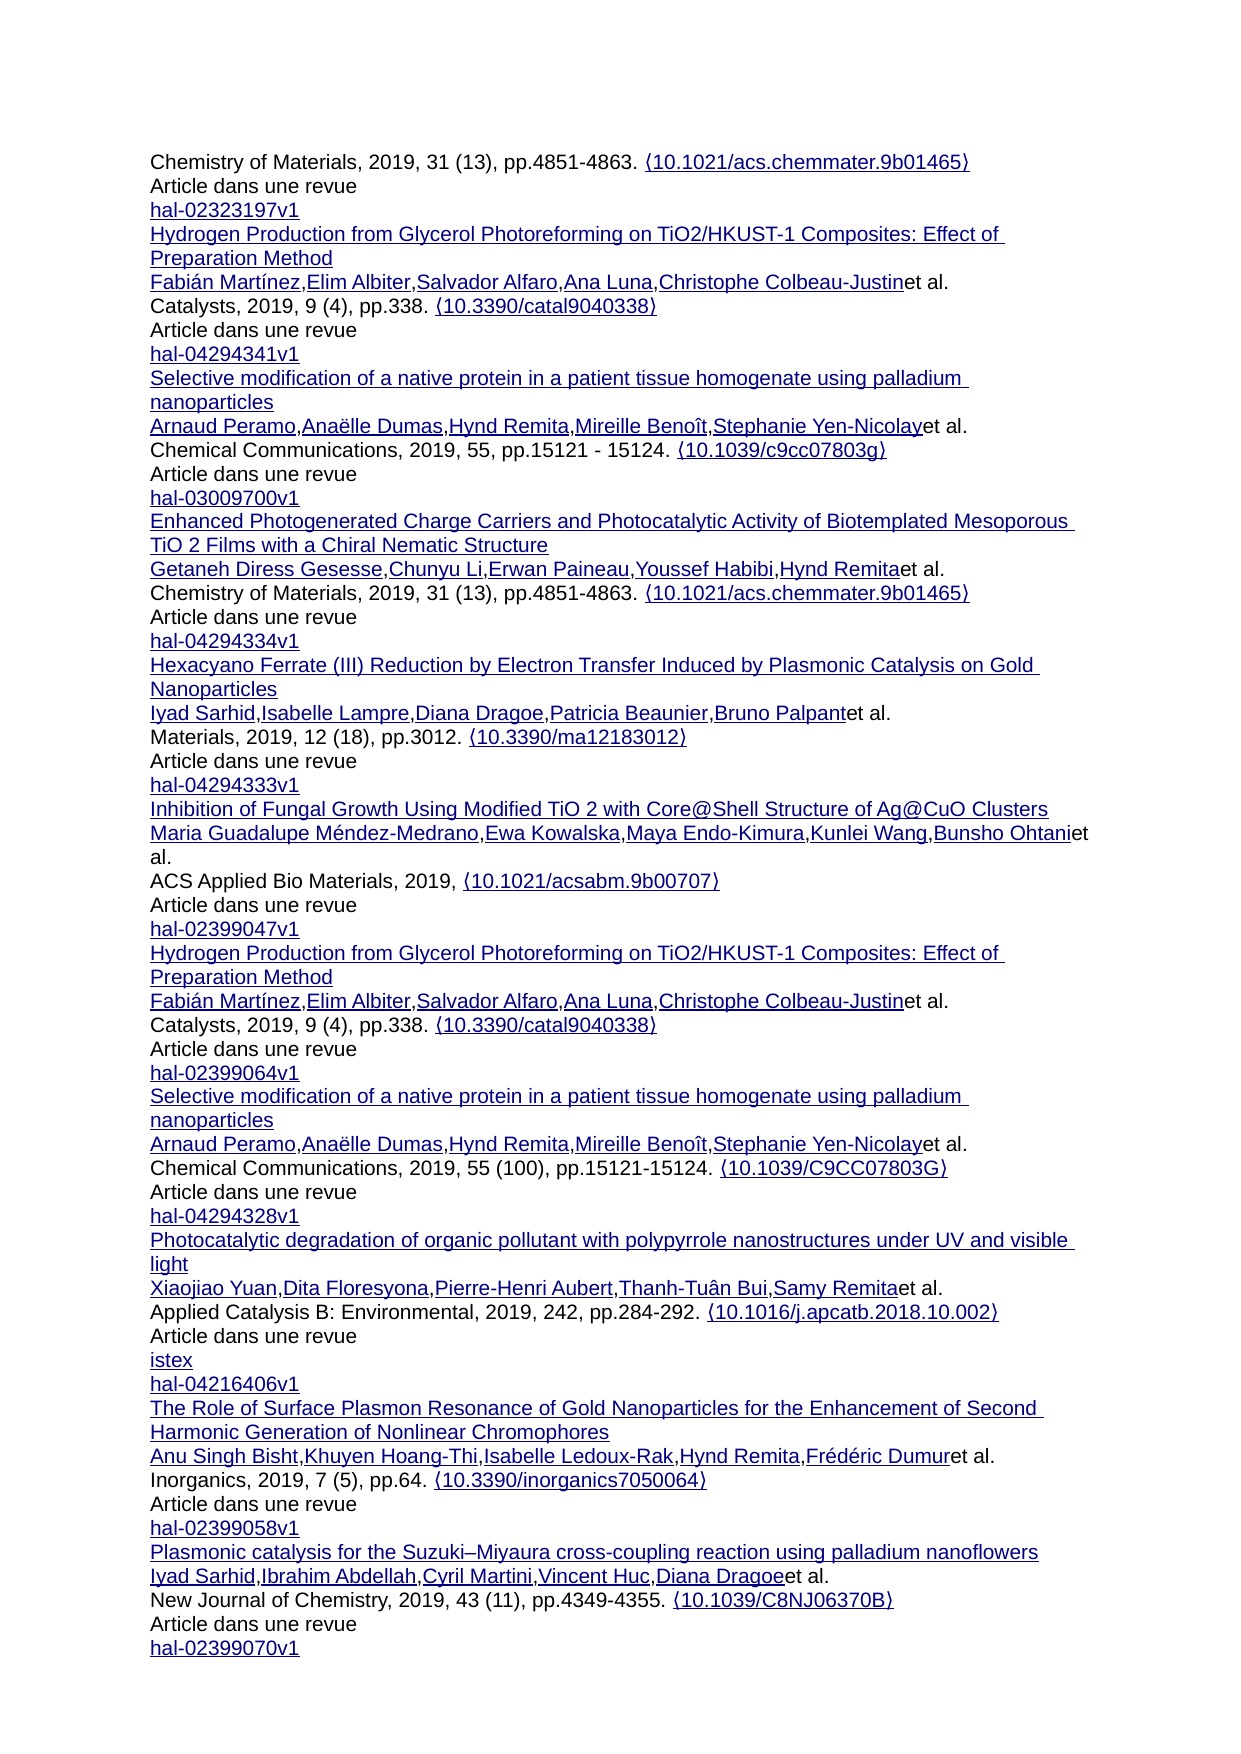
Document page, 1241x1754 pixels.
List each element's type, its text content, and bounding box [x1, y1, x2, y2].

table_cell The Role of Surface Plasmon Resonance of Gold Nanoparticles for the Enhancement of Second Harmonic Generation of Nonlinear Chromophores Anu Singh Bisht,Khuyen Hoang-Thi,Isabelle Ledoux-Rak,Hynd Remita,Frédéric Dumuret al. Inorganics, 2019, 7 (5), pp.64. ⟨10.3390/inorganics7050064⟩ Article dans une revue hal-02399058v1 [150, 1396, 1090, 1539]
table_cell Hydrogen Production from Glycerol Photoreforming on TiO2/HKUST-1 Composites: Effect of Preparation Method Fabián Martínez,Elim Albiter,Salvador Alfaro,Ana Luna,Christophe Colbeau-Justinet al. Catalysts, 2019, 9 (4), pp.338. ⟨10.3390/catal9040338⟩ Article dans une revue hal-04294341v1 [150, 222, 1090, 366]
table_cell Enhanced Photogenerated Charge Carriers and Photocatalytic Activity of Biotemplated Mesoporous TiO 2 Films with a Chiral Nematic Structure Getaneh Diress Gesesse,Chunyu Li,Erwan Paineau,Youssef Habibi,Hynd Remitaet al. Chemistry of Materials, 2019, 31 (13), pp.4851-4863. ⟨10.1021/acs.chemmater.9b01465⟩ Article dans une revue hal-04294334v1 [150, 509, 1090, 653]
table_cell Inhibition of Fungal Growth Using Modified TiO 2 with Core@Shell Structure of Ag@CuO Clusters Maria Guadalupe Méndez-Medrano,Ewa Kowalska,Maya Endo-Kimura,Kunlei Wang,Bunsho Ohtaniet al. ACS Applied Bio Materials, 2019, ⟨10.1021/acsabm.9b00707⟩ Article dans une revue hal-02399047v1 [150, 797, 1090, 941]
table_cell Plasmonic catalysis for the Suzuki–Miyaura cross-coupling reaction using palladium nanoflowers Iyad Sarhid,Ibrahim Abdellah,Cyril Martini,Vincent Huc,Diana Dragoeet al. New Journal of Chemistry, 2019, 43 (11), pp.4349-4355. ⟨10.1039/C8NJ06370B⟩ Article dans une revue hal-02399070v1 [150, 1540, 1090, 1659]
table_cell Chemistry of Materials, 2019, 31 (13), pp.4851-4863. ⟨10.1021/acs.chemmater.9b01465⟩ Article dans une revue hal-02323197v1 [150, 150, 1090, 222]
table_cell Photocatalytic degradation of organic pollutant with polypyrrole nanostructures under UV and visible light Xiaojiao Yuan,Dita Floresyona,Pierre-Henri Aubert,Thanh-Tuân Bui,Samy Remitaet al. Applied Catalysis B: Environmental, 2019, 242, pp.284-292. ⟨10.1016/j.apcatb.2018.10.002⟩ Article dans une revue istex hal-04216406v1 [150, 1228, 1090, 1396]
table_cell Hydrogen Production from Glycerol Photoreforming on TiO2/HKUST-1 Composites: Effect of Preparation Method Fabián Martínez,Elim Albiter,Salvador Alfaro,Ana Luna,Christophe Colbeau-Justinet al. Catalysts, 2019, 9 (4), pp.338. ⟨10.3390/catal9040338⟩ Article dans une revue hal-02399064v1 [150, 941, 1090, 1084]
table_cell Selective modification of a native protein in a patient tissue homogenate using palladium nanoparticles Arnaud Peramo,Anaëlle Dumas,Hynd Remita,Mireille Benoît,Stephanie Yen-Nicolayet al. Chemical Communications, 2019, 55 (100), pp.15121-15124. ⟨10.1039/C9CC07803G⟩ Article dans une revue hal-04294328v1 [150, 1084, 1090, 1228]
table_cell Hexacyano Ferrate (III) Reduction by Electron Transfer Induced by Plasmonic Catalysis on Gold Nanoparticles Iyad Sarhid,Isabelle Lampre,Diana Dragoe,Patricia Beaunier,Bruno Palpantet al. Materials, 2019, 12 (18), pp.3012. ⟨10.3390/ma12183012⟩ Article dans une revue hal-04294333v1 [150, 653, 1090, 797]
table_cell Selective modification of a native protein in a patient tissue homogenate using palladium nanoparticles Arnaud Peramo,Anaëlle Dumas,Hynd Remita,Mireille Benoît,Stephanie Yen-Nicolayet al. Chemical Communications, 2019, 55, pp.15121 - 15124. ⟨10.1039/c9cc07803g⟩ Article dans une revue hal-03009700v1 [150, 366, 1090, 509]
